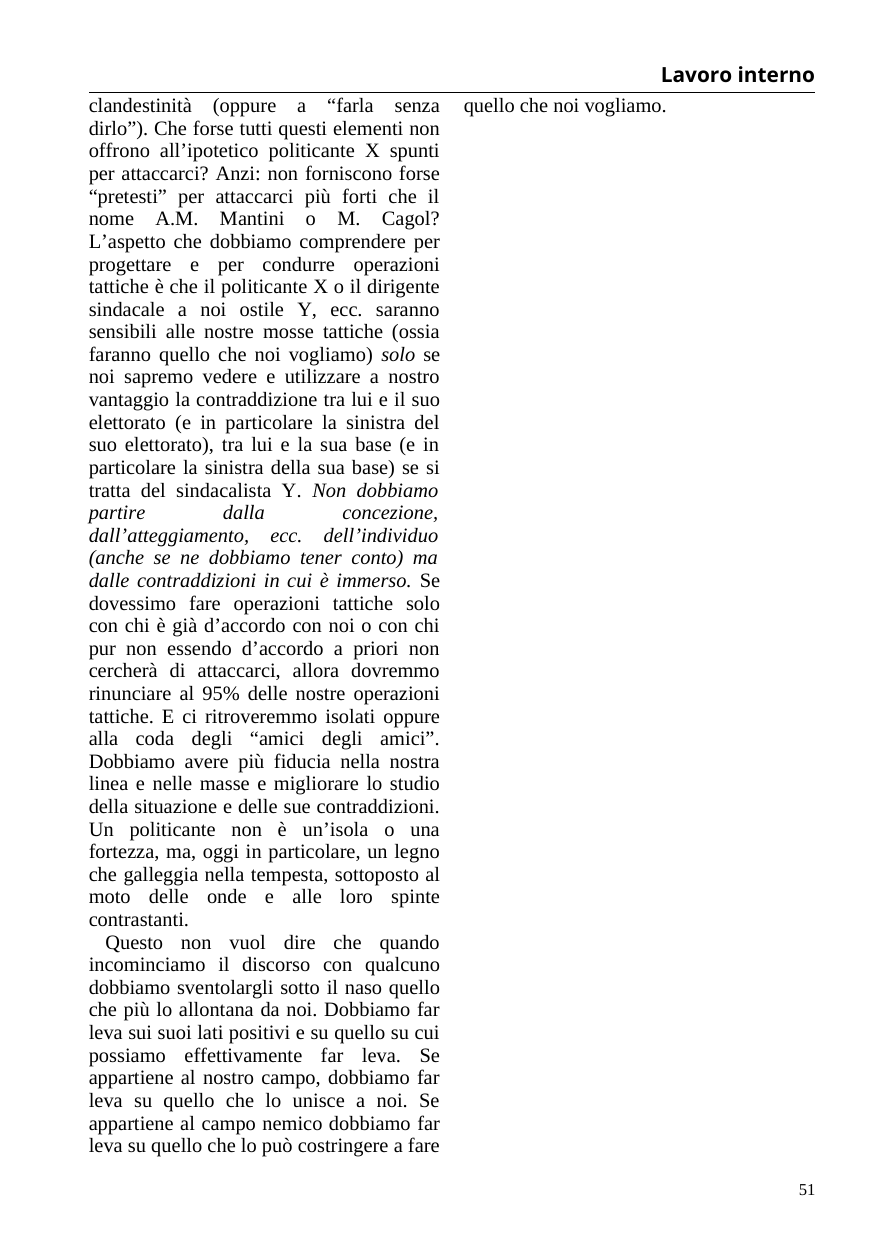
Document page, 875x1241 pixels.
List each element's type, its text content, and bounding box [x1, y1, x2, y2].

text Questo non vuol dire che quando incominciamo il discorso con qualcuno dobbiamo sventolargli sotto il naso quello che più lo allontana da noi. Dobbiamo far leva sui suoi lati positivi e su quello su cui possiamo effettivamente far leva. Se appartiene al nostro campo, dobbiamo far leva su quello che lo unisce a noi. Se appartiene al campo nemico dobbiamo far leva su quello che lo può costringere a fare [88, 931, 440, 1157]
text Lavoro interno [88, 71, 815, 86]
text clandestinità (oppure a “farla senza dirlo”). Che forse tutti questi elementi non offrono all’ipotetico politicante X spunti per attaccarci? Anzi: non forniscono forse “pretesti” per attaccarci più forti che il nome A.M. Mantini o M. Cagol? L’aspetto che dobbiamo comprendere per progettare e per condurre operazioni tattiche è che il politicante X o il dirigente sindacale a noi ostile Y, ecc. saranno sensibili alle nostre mosse tattiche (ossia faranno quello che noi vogliamo) solo se noi sapremo vedere e utilizzare a nostro vantaggio la contraddizione tra lui e il suo elettorato (e in particolare la sinistra del suo elettorato), tra lui e la sua base (e in particolare la sinistra della sua base) se si tratta del sindacalista Y. Non dobbiamo partire dalla concezione, dall’atteggiamento, ecc. dell’individuo (anche se ne dobbiamo tener conto) ma dalle contraddizioni in cui è immerso. Se dovessimo fare operazioni tattiche solo con chi è già d’accordo con noi o con chi pur non essendo d’accordo a priori non cercherà di attaccarci, allora dovremmo rinunciare al 95% delle nostre operazioni tattiche. E ci ritroveremmo isolati oppure alla coda degli “amici degli amici”. Dobbiamo avere più fiducia nella nostra linea e nelle masse e migliorare lo studio della situazione e delle sue contraddizioni. Un politicante non è un’isola o una fortezza, ma, oggi in particolare, un legno che galleggia nella tempesta, sottoposto al moto delle onde e alle loro spinte contrastanti. [88, 94, 440, 931]
text quello che noi vogliamo. [463, 94, 815, 117]
